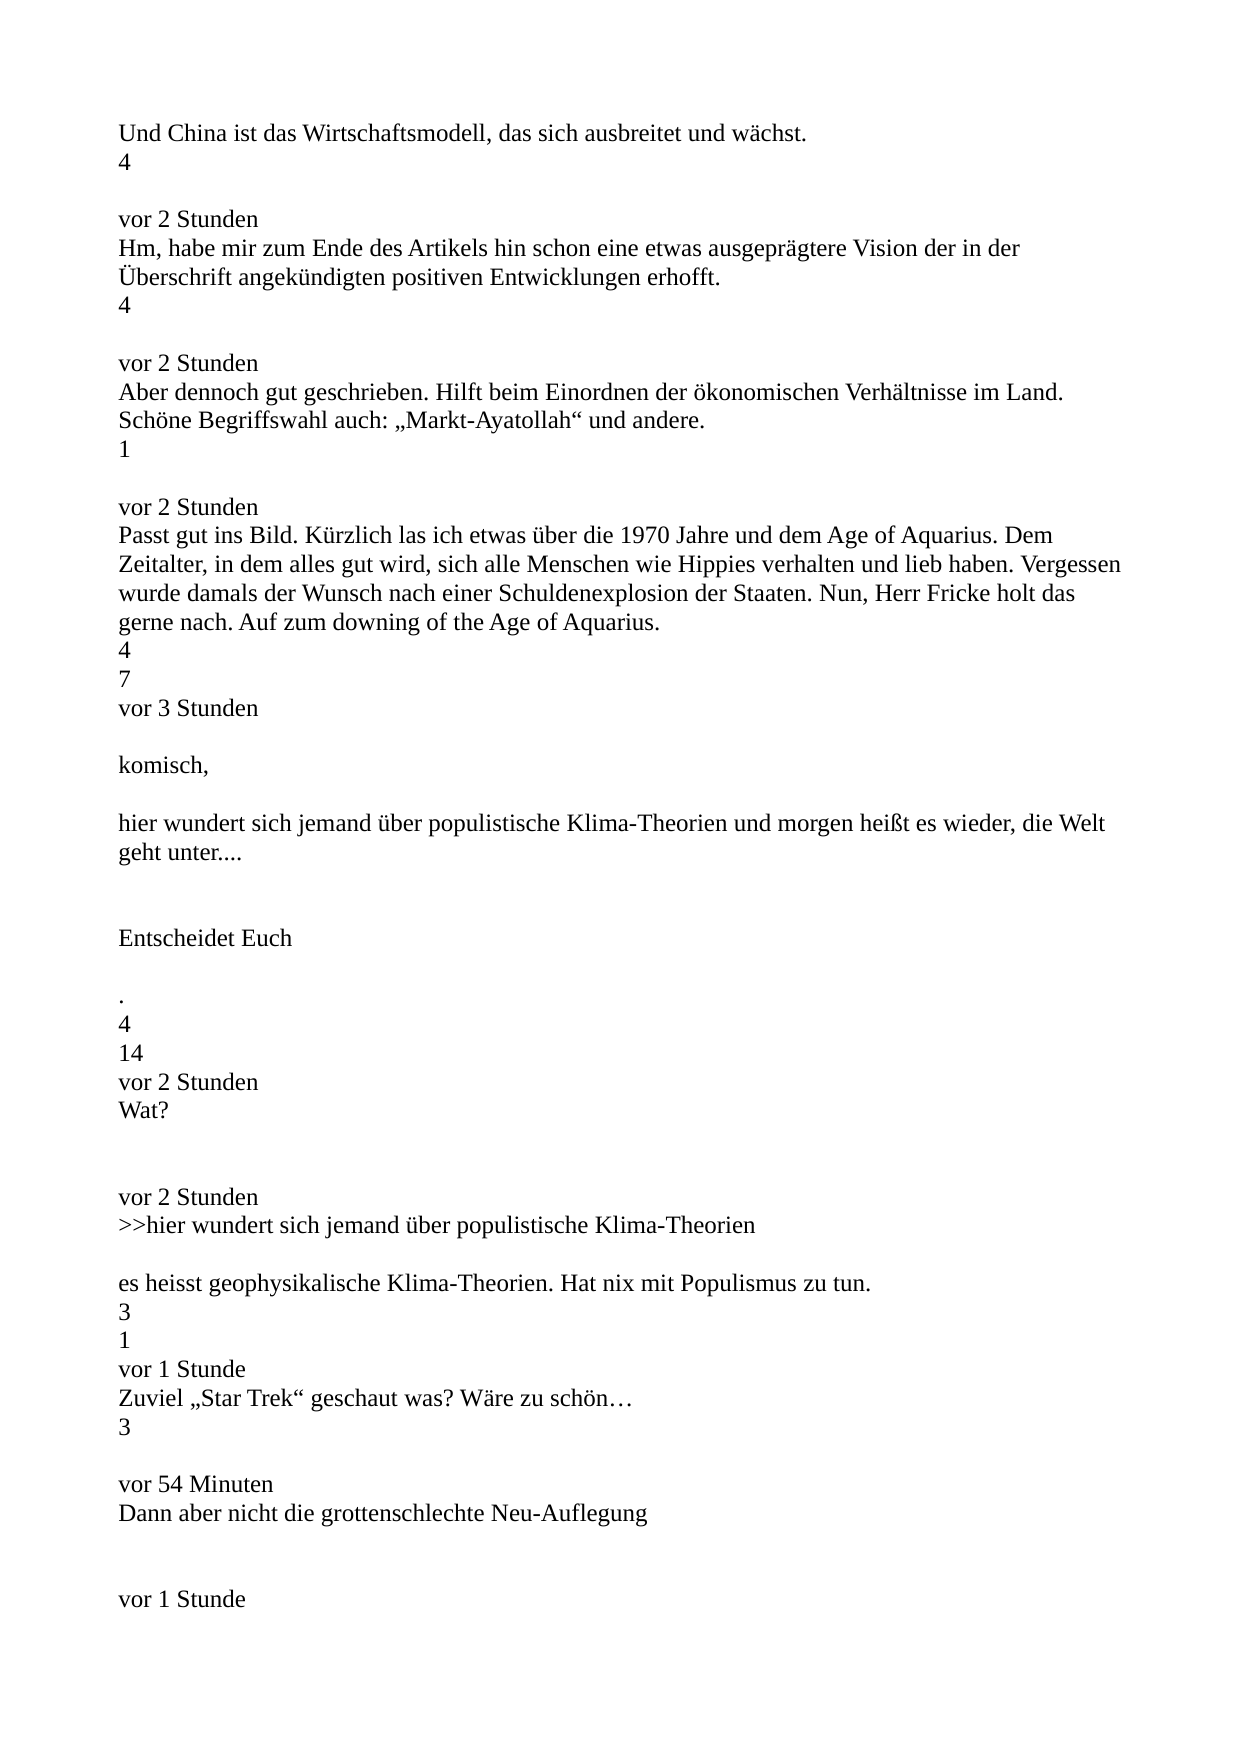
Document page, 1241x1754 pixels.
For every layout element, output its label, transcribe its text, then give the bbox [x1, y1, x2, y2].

text 7 [118, 664, 1122, 693]
text Zuviel „Star Trek“ geschaut was? Wäre zu schön… [118, 1383, 1122, 1412]
text Passt gut ins Bild. Kürzlich las ich etwas über die 1970 Jahre und dem Age of Aquarius. Dem Zeitalter, in dem alles gut wird, sich alle Menschen wie Hippies verhalten und lieb haben. Vergessen wurde damals der Wunsch nach einer Schuldenexplosion der Staaten. Nun, Herr Fricke holt das gerne nach. Auf zum downing of the Age of Aquarius. [118, 521, 1122, 636]
text vor 3 Stunden [118, 693, 1122, 722]
text Dann aber nicht die grottenschlechte Neu-Auflegung [118, 1498, 1122, 1527]
text vor 1 Stunde [118, 1584, 1122, 1613]
text 4 [118, 1009, 1122, 1038]
text 4 [118, 291, 1122, 319]
text 3 [118, 1297, 1122, 1326]
text vor 2 Stunden [118, 204, 1122, 233]
text 3 [118, 1412, 1122, 1441]
text . [118, 981, 1122, 1009]
text Entscheidet Euch [118, 923, 1122, 952]
text vor 54 Minuten [118, 1469, 1122, 1498]
text 1 [118, 434, 1122, 463]
text vor 2 Stunden [118, 1182, 1122, 1211]
text vor 2 Stunden [118, 492, 1122, 521]
text >>hier wundert sich jemand über populistische Klima-Theorien [118, 1211, 1122, 1239]
text Und China ist das Wirtschaftsmodell, das sich ausbreitet und wächst. [118, 118, 1122, 147]
text 4 [118, 147, 1122, 176]
text es heisst geophysikalische Klima-Theorien. Hat nix mit Populismus zu tun. [118, 1268, 1122, 1297]
text hier wundert sich jemand über populistische Klima-Theorien und morgen heißt es wieder, die Welt geht unter.... [118, 808, 1122, 866]
text vor 2 Stunden [118, 348, 1122, 377]
text vor 1 Stunde [118, 1354, 1122, 1383]
text vor 2 Stunden [118, 1067, 1122, 1096]
text Aber dennoch gut geschrieben. Hilft beim Einordnen der ökonomischen Verhältnisse im Land. Schöne Begriffswahl auch: „Markt-Ayatollah“ und andere. [118, 377, 1122, 434]
text Wat? [118, 1096, 1122, 1124]
text 1 [118, 1326, 1122, 1354]
text komisch, [118, 751, 1122, 779]
text 4 [118, 636, 1122, 664]
text 14 [118, 1038, 1122, 1067]
text Hm, habe mir zum Ende des Artikels hin schon eine etwas ausgeprägtere Vision der in der Überschrift angekündigten positiven Entwicklungen erhofft. [118, 233, 1122, 291]
